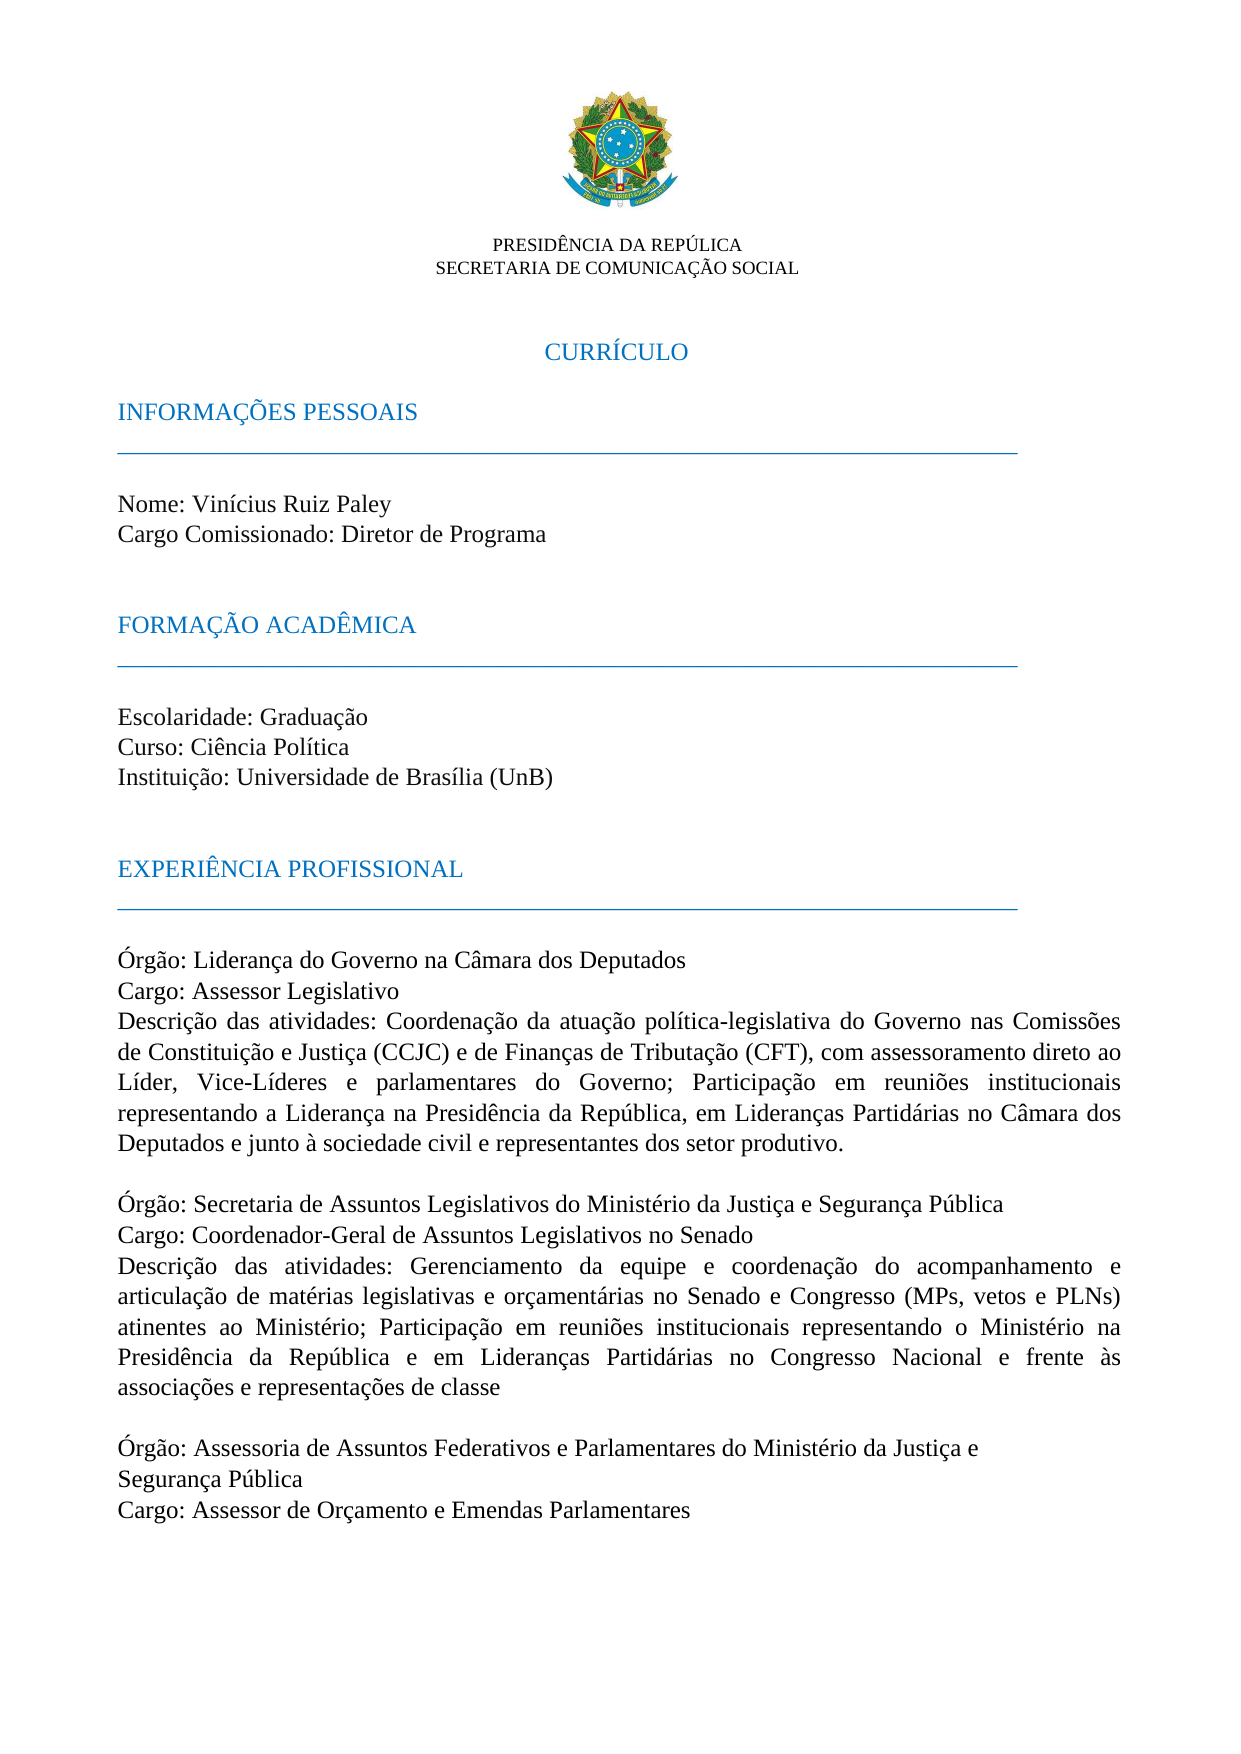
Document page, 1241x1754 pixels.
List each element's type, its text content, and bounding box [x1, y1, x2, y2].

text Curso: Ciência Política [117, 732, 1122, 761]
text Órgão: Assessoria de Assuntos Federativos e Parlamentares do Ministério da Justiça e [117, 1433, 1122, 1462]
subtitle ________________________________________________________________________ [117, 884, 1122, 913]
text Instituição: Universidade de Brasília (UnB) [117, 762, 1122, 791]
text Cargo: Assessor Legislativo [117, 976, 1122, 1004]
text Órgão: Secretaria de Assuntos Legislativos do Ministério da Justiça e Segurança Pública [117, 1189, 1122, 1218]
text Cargo: Assessor de Orçamento e Emendas Parlamentares [117, 1495, 1122, 1524]
text Nome: Vinícius Ruiz Paley [117, 489, 1122, 517]
text SECRETARIA DE COMUNICAÇÃO SOCIAL [118, 257, 1122, 278]
text INFORMAÇÕES PESSOAIS [117, 397, 1122, 426]
subtitle ________________________________________________________________________ [117, 428, 1122, 457]
text PRESIDÊNCIA DA REPÚLICA [118, 234, 1122, 256]
text Cargo Comissionado: Diretor de Programa [117, 519, 1122, 548]
text Escolaridade: Graduação [117, 702, 1122, 730]
text Descrição das atividades: Coordenação da atuação política-legislativa do Governo nas Comissões de Constituição e Justiça (CCJC) e de Finanças de Tributação (CFT), com assessoramento direto ao Líder, Vice-Líderes e parlamentares do Governo; Participação em reuniões institucionais representando a Liderança na Presidência da República, em Lideranças Partidárias no Câmara dos Deputados e junto à sociedade civil e representantes dos setor produtivo. [117, 1006, 1122, 1157]
text EXPERIÊNCIA PROFISSIONAL [117, 854, 1122, 882]
text CURRÍCULO [118, 337, 1121, 365]
subtitle ________________________________________________________________________ [117, 641, 1122, 669]
text FORMAÇÃO ACADÊMICA [117, 610, 1122, 639]
text Cargo: Coordenador-Geral de Assuntos Legislativos no Senado [117, 1220, 1122, 1249]
text Segurança Pública [117, 1464, 1122, 1493]
text Descrição das atividades: Gerenciamento da equipe e coordenação do acompanhamento e articulação de matérias legislativas e orçamentárias no Senado e Congresso (MPs, vetos e PLNs) atinentes ao Ministério; Participação em reuniões institucionais representando o Ministério na Presidência da República e em Lideranças Partidárias no Congresso Nacional e frente às associações e representações de classe [117, 1251, 1122, 1401]
text Órgão: Liderança do Governo na Câmara dos Deputados [117, 945, 1122, 974]
